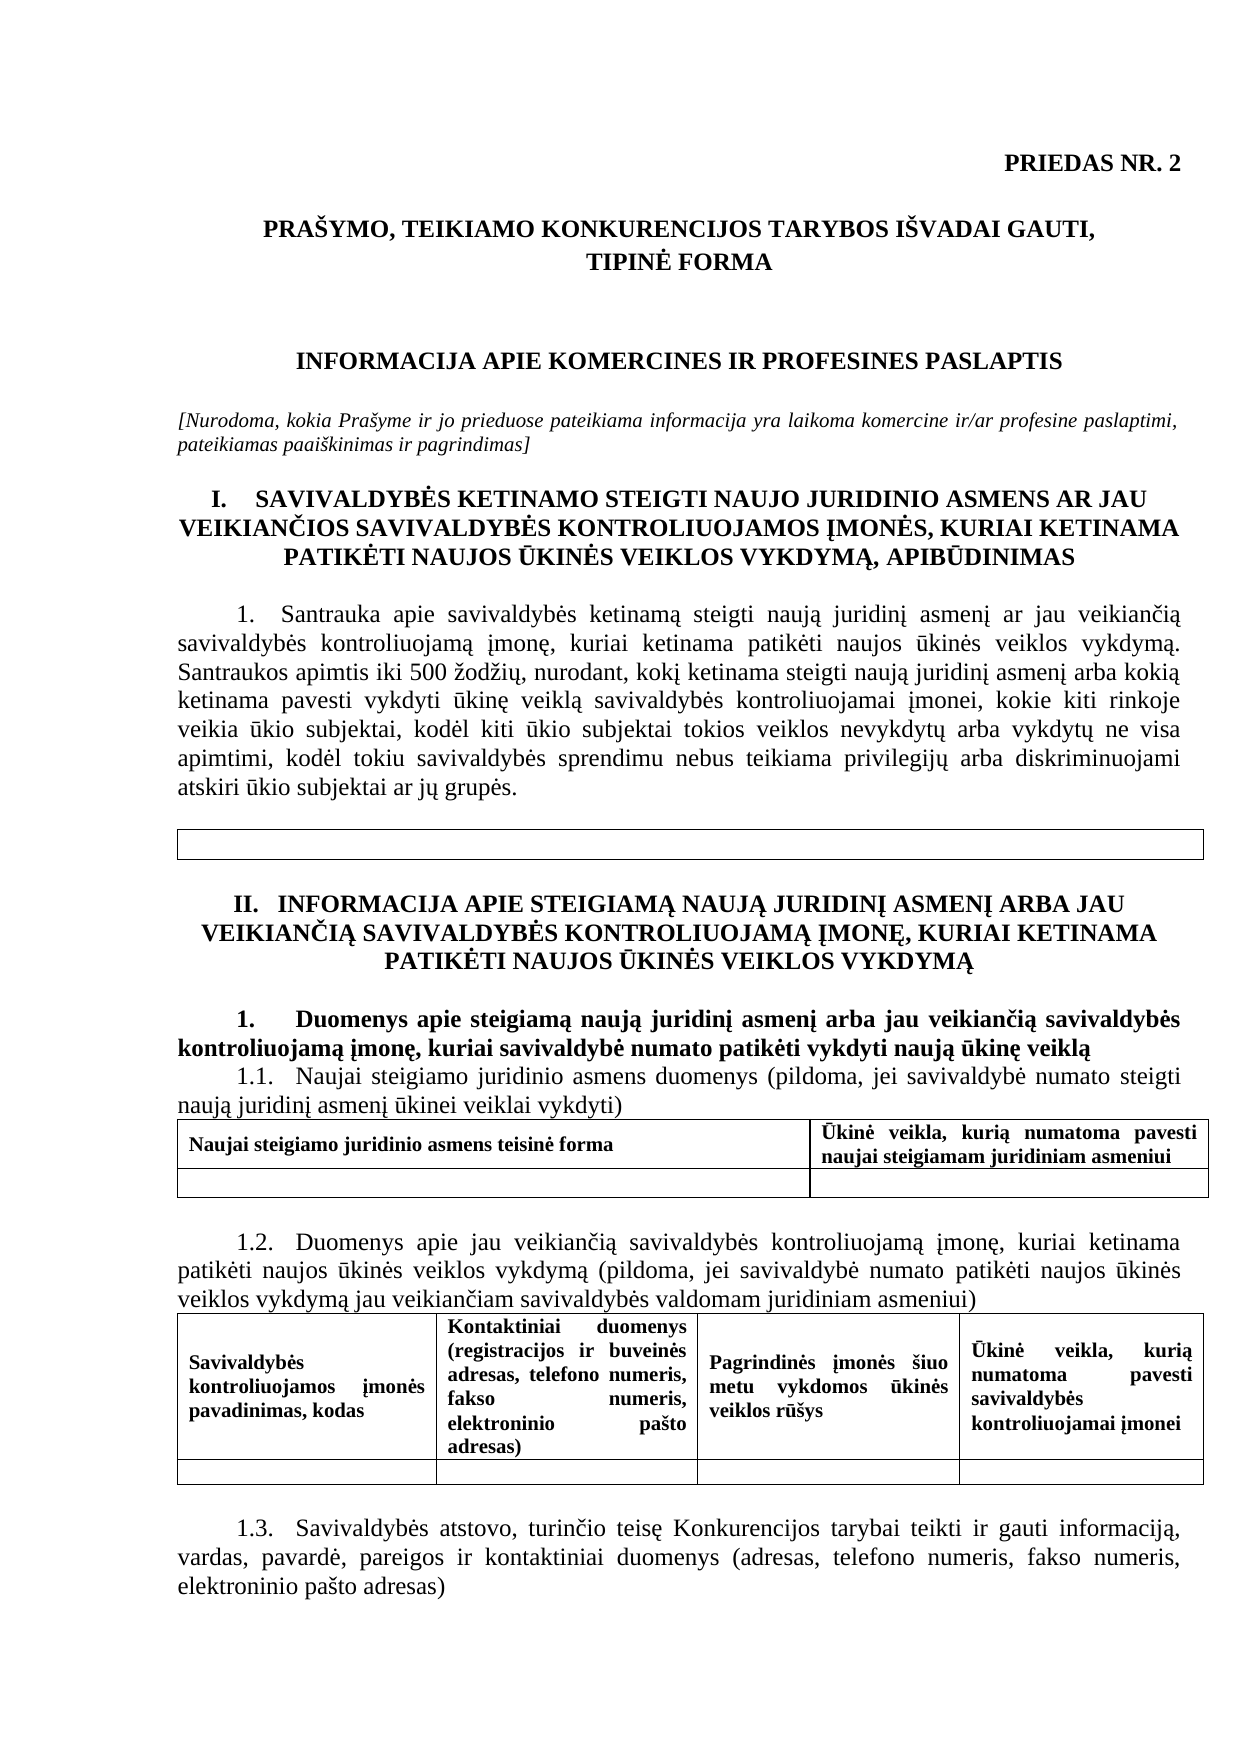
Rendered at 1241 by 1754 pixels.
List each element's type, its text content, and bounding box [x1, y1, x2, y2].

table_header Kontaktiniai duomenys (registracijos ir buveinės adresas, telefono numeris, fakso numeris, elektroninio pašto adresas) [437, 1314, 697, 1458]
text prašymo, TEIKIAMO KONKURENCIJOS TARYBOS IŠVADAI GAUTI, [177, 214, 1181, 242]
table_cell [960, 1460, 1203, 1484]
text I. SAVIVALDYBĖS KETINAMO STEIGTI NAUJO JURIDINIO ASMENS AR JAU VEIKIANČIOS SAVIVALDYBĖS KONTROLIUOJAMOS ĮMONĖS, KURIAI KETINAMA PATIKĖTI NAUJOS ŪKINĖS VEIKLOS VYKDYMĄ, apibūdinimas [177, 484, 1181, 571]
text Priedas Nr. 2 [177, 148, 1181, 176]
table_cell [698, 1460, 959, 1484]
table_header Pagrindinės įmonės šiuo metu vykdomos ūkinės veiklos rūšys [698, 1314, 959, 1458]
table_header [178, 830, 1203, 859]
text 1. Duomenys apie steigiamą naują juridinį asmenį arba jau veikiančią savivaldybės kontroliuojamą įmonę, kuriai savivaldybė numato patikėti vykdyti naują ūkinę veiklą [177, 1004, 1181, 1061]
text Informacija apie koMERCINES IR PROFESINES PASLAPTIS [177, 346, 1181, 374]
table_header Savivaldybės kontroliuojamos įmonės pavadinimas, kodas [178, 1314, 436, 1458]
text 1.3. Savivaldybės atstovo, turinčio teisę Konkurencijos tarybai teikti ir gauti informaciją, vardas, pavardė, pareigos ir kontaktiniai duomenys (adresas, telefono numeris, fakso numeris, elektroninio pašto adresas) [177, 1513, 1181, 1600]
text 1. Santrauka apie savivaldybės ketinamą steigti naują juridinį asmenį ar jau veikiančią savivaldybės kontroliuojamą įmonę, kuriai ketinama patikėti naujos ūkinės veiklos vykdymą. Santraukos apimtis iki 500 žodžių, nurodant, kokį ketinama steigti naują juridinį asmenį arba kokią ketinama pavesti vykdyti ūkinę veiklą savivaldybės kontroliuojamai įmonei, kokie kiti rinkoje veikia ūkio subjektai, kodėl kiti ūkio subjektai tokios veiklos nevykdytų arba vykdytų ne visa apimtimi, kodėl tokiu savivaldybės sprendimu nebus teikiama privilegijų arba diskriminuojami atskiri ūkio subjektai ar jų grupės. [177, 599, 1181, 801]
table_cell [178, 1169, 809, 1197]
text [Nurodoma, kokia Prašyme ir jo prieduose pateikiama informacija yra laikoma komercine ir/ar profesine paslaptimi, pateikiamas paaiškinimas ir pagrindimas] [177, 407, 1181, 456]
table_cell [811, 1169, 1208, 1197]
text 1.2. Duomenys apie jau veikiančią savivaldybės kontroliuojamą įmonę, kuriai ketinama patikėti naujos ūkinės veiklos vykdymą (pildoma, jei savivaldybė numato patikėti naujos ūkinės veiklos vykdymą jau veikiančiam savivaldybės valdomam juridiniam asmeniui) [177, 1227, 1181, 1313]
table_header Naujai steigiamo juridinio asmens teisinė forma [178, 1120, 809, 1168]
table_cell [437, 1460, 697, 1484]
table_cell [178, 1460, 436, 1484]
table_header Ūkinė veikla, kurią numatoma pavesti savivaldybės kontroliuojamai įmonei [960, 1314, 1203, 1458]
text 1.1. Naujai steigiamo juridinio asmens duomenys (pildoma, jei savivaldybė numato steigti naują juridinį asmenį ūkinei veiklai vykdyti) [177, 1061, 1181, 1119]
text tipinė forma [177, 247, 1181, 275]
table_header Ūkinė veikla, kurią numatoma pavesti naujai steigiamam juridiniam asmeniui [811, 1120, 1208, 1168]
text II. Informacija apie steigiamą naują juridinį asmenį arba Jau VEIKIANČIĄ SAVIVALDYBĖS KONTROLIUOJAMĄ ĮMONĘ, KURIAI KETINAMA PATIKĖTI NAUJOS ŪKINĖS VEIKLOS VYKDYMĄ [177, 889, 1181, 975]
